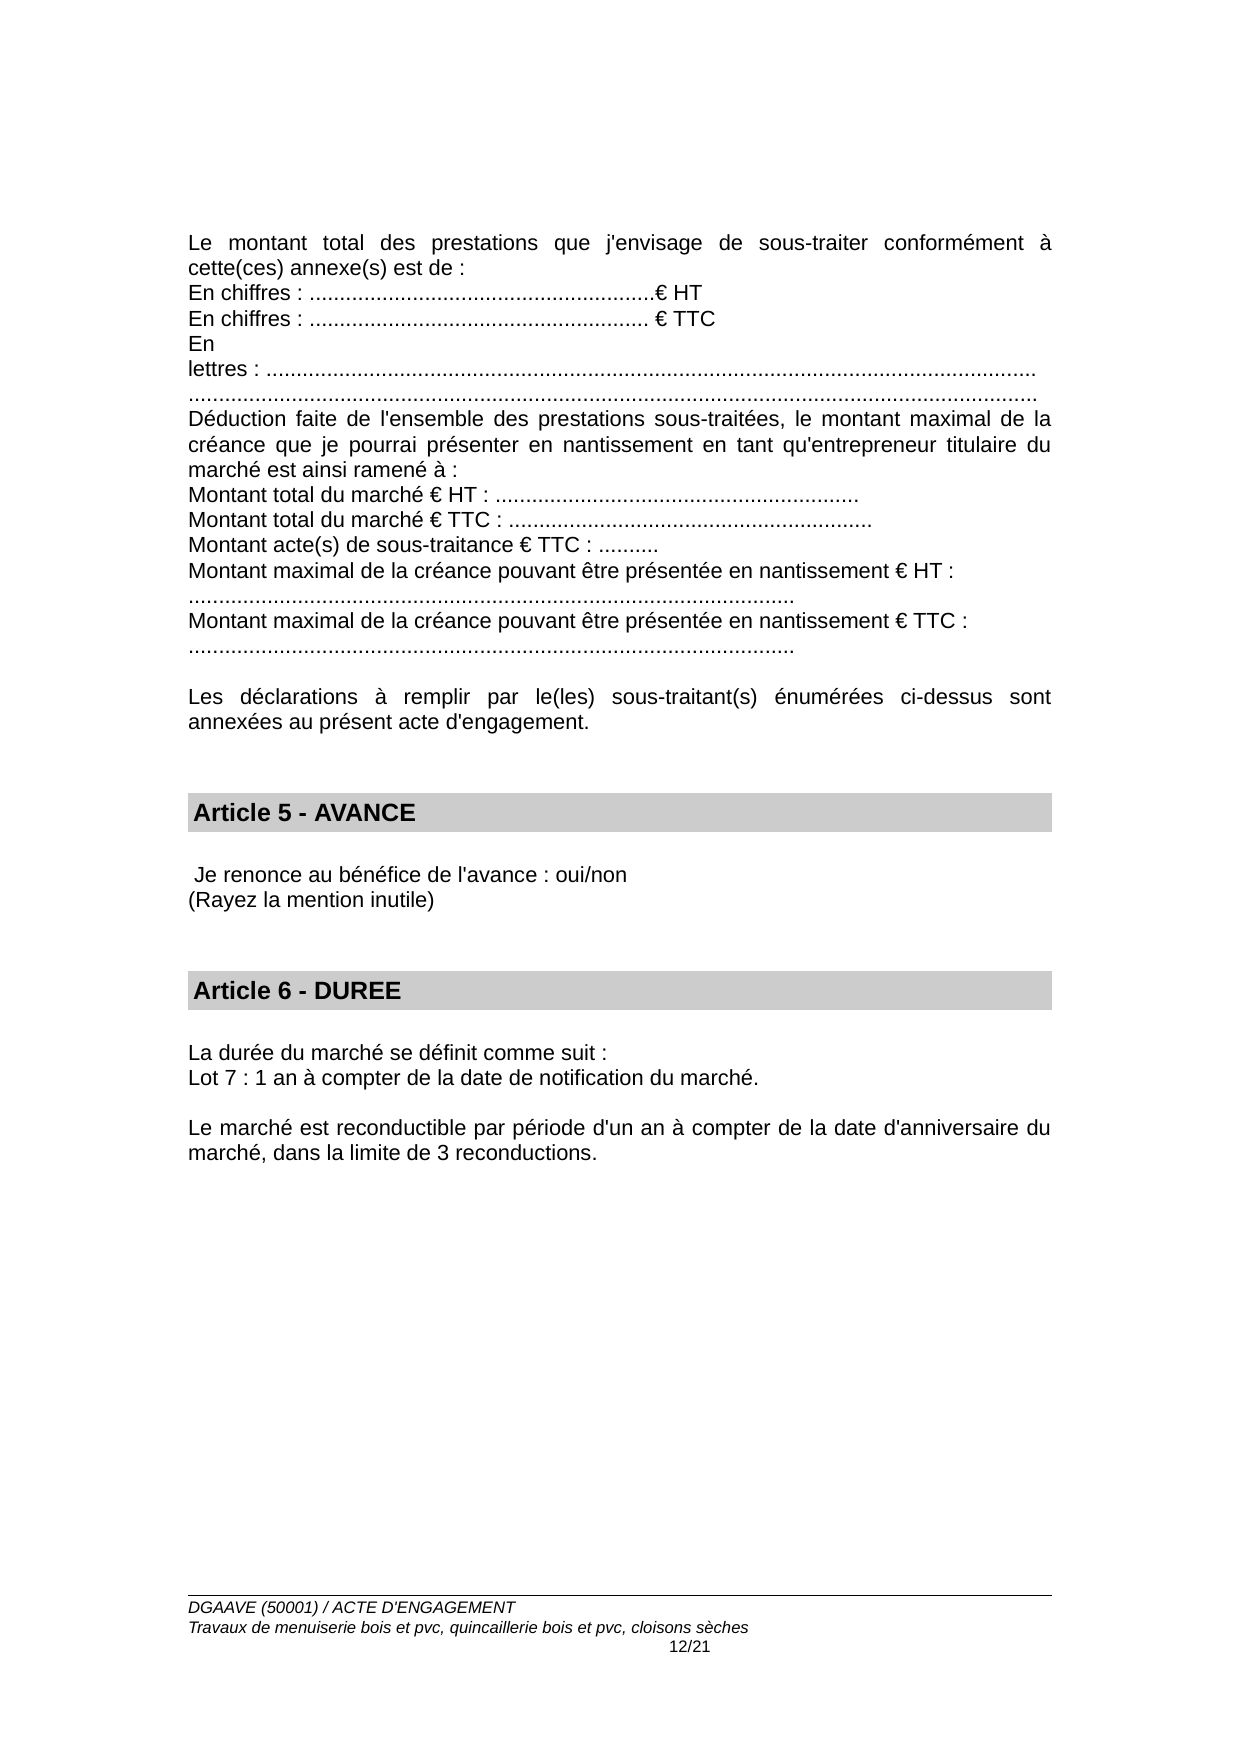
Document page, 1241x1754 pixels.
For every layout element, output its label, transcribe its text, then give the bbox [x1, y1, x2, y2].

text En chiffres : .........................................................€ HT [188, 280, 1052, 305]
subtitle DUREE [190, 973, 1050, 1008]
text Lot 7 : 1 an à compter de la date de notification du marché. [188, 1064, 1052, 1090]
text Je renonce au bénéfice de l'avance : oui/non [188, 861, 1052, 887]
text Montant total du marché € TTC : ............................................................ [188, 507, 1052, 532]
text .................................................................................................... [188, 583, 1052, 608]
text Le montant total des prestations que j'envisage de sous-traiter conformément à cette(ces) annexe(s) est de : [188, 230, 1052, 280]
subtitle AVANCE [190, 795, 1050, 830]
text Montant maximal de la créance pouvant être présentée en nantissement € HT : [188, 557, 1052, 583]
text (Rayez la mention inutile) [188, 887, 1052, 912]
text ............................................................................................................................................ [188, 381, 1052, 406]
text En lettres : ............................................................................................................................... [188, 331, 1052, 381]
text Les déclarations à remplir par le(les) sous-traitant(s) énumérées ci-dessus sont annexées au présent acte d'engagement. [188, 683, 1052, 734]
text Montant acte(s) de sous-traitance € TTC : .......... [188, 532, 1052, 557]
text Déduction faite de l'ensemble des prestations sous-traitées, le montant maximal de la créance que je pourrai présenter en nantissement en tant qu'entrepreneur titulaire du marché est ainsi ramené à : [188, 406, 1052, 482]
text En chiffres : ........................................................ € TTC [188, 305, 1052, 331]
text Montant total du marché € HT : ............................................................ [188, 482, 1052, 507]
text Le marché est reconductible par période d'un an à compter de la date d'anniversaire du marché, dans la limite de 3 reconductions. [188, 1115, 1052, 1165]
text .................................................................................................... [188, 633, 1052, 658]
text La durée du marché se définit comme suit : [188, 1039, 1052, 1064]
text Montant maximal de la créance pouvant être présentée en nantissement € TTC : [188, 608, 1052, 633]
